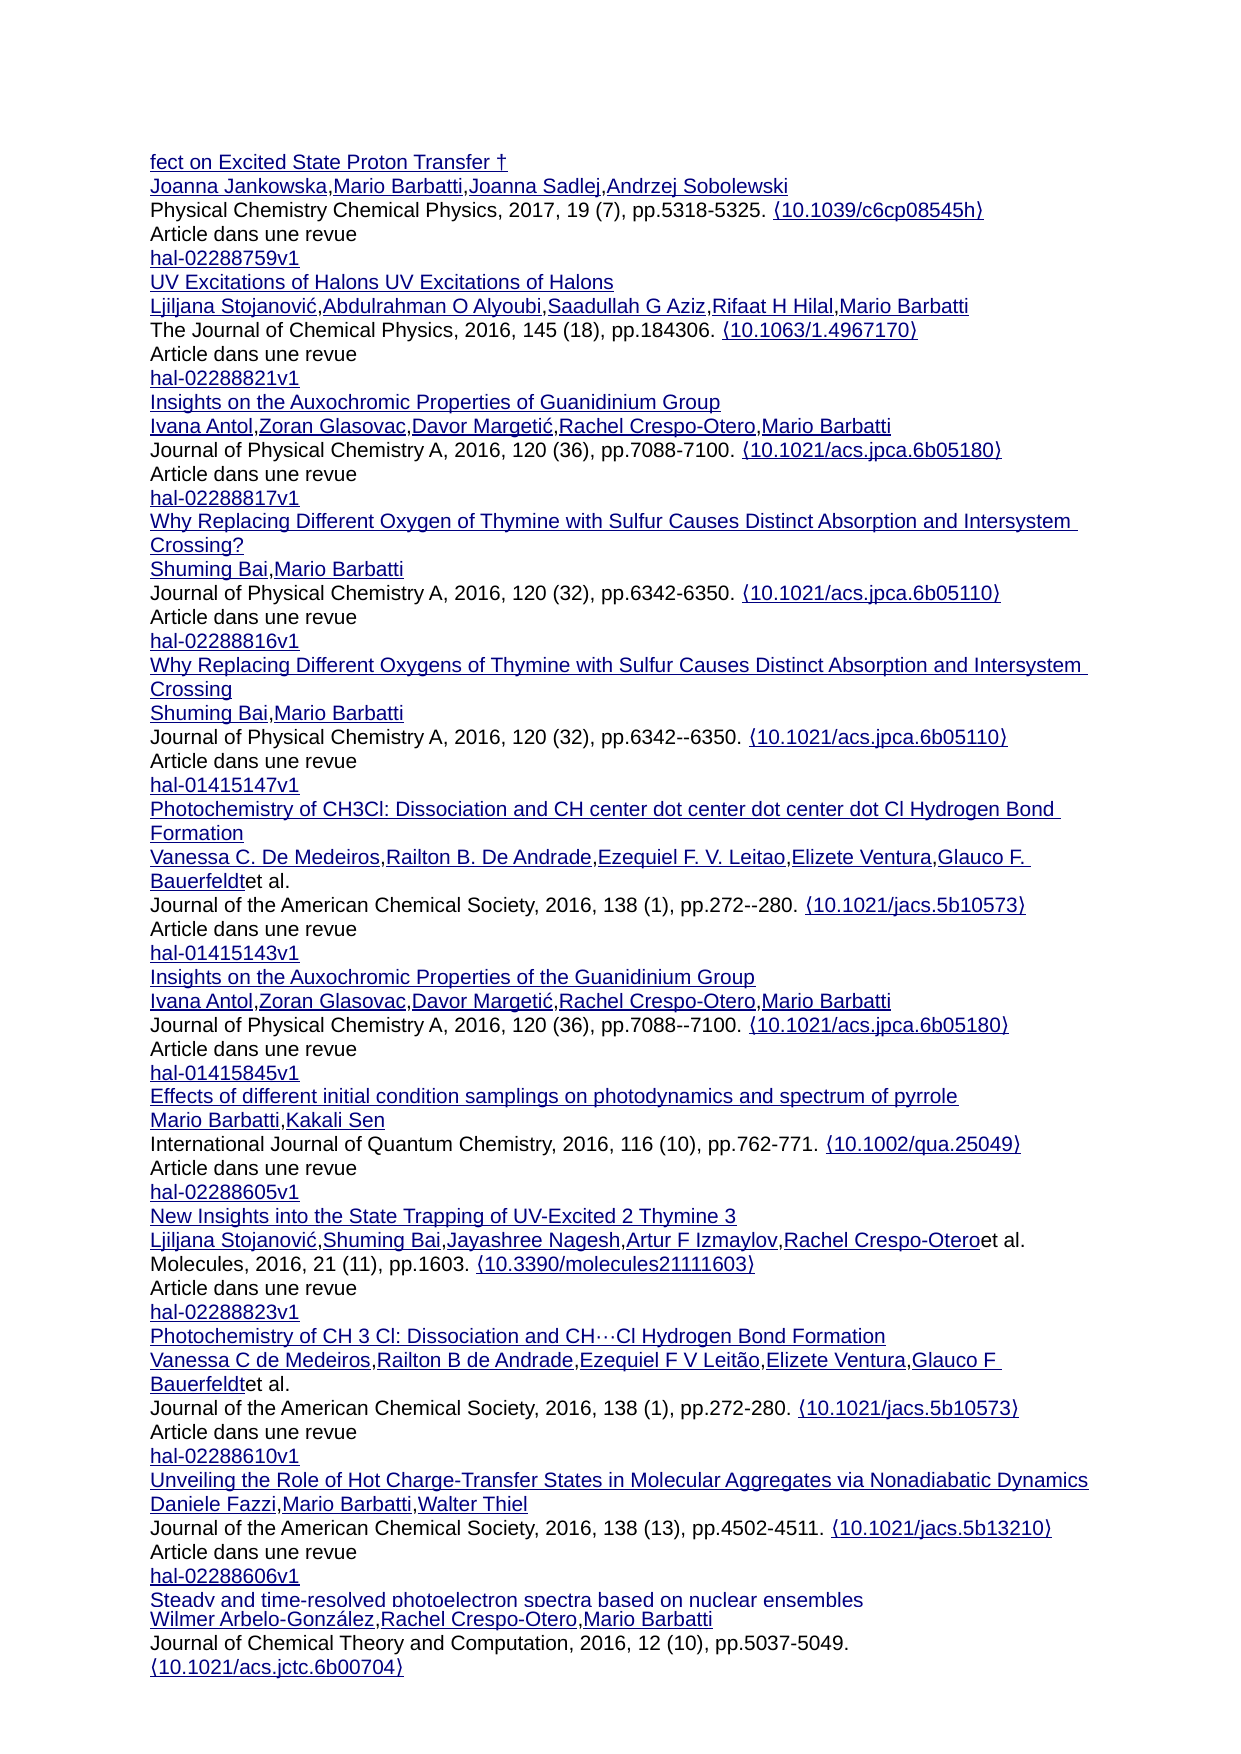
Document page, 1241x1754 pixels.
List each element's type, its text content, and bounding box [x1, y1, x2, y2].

table_cell fect on Excited State Proton Transfer † Joanna Jankowska,Mario Barbatti,Joanna Sadlej,Andrzej Sobolewski Physical Chemistry Chemical Physics, 2017, 19 (7), pp.5318-5325. ⟨10.1039/c6cp08545h⟩ Article dans une revue hal-02288759v1 [150, 150, 1090, 270]
table_cell Unveiling the Role of Hot Charge-Transfer States in Molecular Aggregates via Nonadiabatic Dynamics Daniele Fazzi,Mario Barbatti,Walter Thiel Journal of the American Chemical Society, 2016, 138 (13), pp.4502-4511. ⟨10.1021/jacs.5b13210⟩ Article dans une revue hal-02288606v1 [150, 1468, 1090, 1587]
table_cell UV Excitations of Halons UV Excitations of Halons Ljiljana Stojanović,Abdulrahman O Alyoubi,Saadullah G Aziz,Rifaat H Hilal,Mario Barbatti The Journal of Chemical Physics, 2016, 145 (18), pp.184306. ⟨10.1063/1.4967170⟩ Article dans une revue hal-02288821v1 [150, 270, 1090, 389]
table_cell Why Replacing Different Oxygen of Thymine with Sulfur Causes Distinct Absorption and Intersystem Crossing? Shuming Bai,Mario Barbatti Journal of Physical Chemistry A, 2016, 120 (32), pp.6342-6350. ⟨10.1021/acs.jpca.6b05110⟩ Article dans une revue hal-02288816v1 [150, 509, 1090, 653]
table_cell Insights on the Auxochromic Properties of Guanidinium Group Ivana Antol,Zoran Glasovac,Davor Margetić,Rachel Crespo-Otero,Mario Barbatti Journal of Physical Chemistry A, 2016, 120 (36), pp.7088-7100. ⟨10.1021/acs.jpca.6b05180⟩ Article dans une revue hal-02288817v1 [150, 390, 1090, 509]
table_cell Insights on the Auxochromic Properties of the Guanidinium Group Ivana Antol,Zoran Glasovac,Davor Margetić,Rachel Crespo-Otero,Mario Barbatti Journal of Physical Chemistry A, 2016, 120 (36), pp.7088--7100. ⟨10.1021/acs.jpca.6b05180⟩ Article dans une revue hal-01415845v1 [150, 965, 1090, 1084]
table_cell Effects of different initial condition samplings on photodynamics and spectrum of pyrrole Mario Barbatti,Kakali Sen International Journal of Quantum Chemistry, 2016, 116 (10), pp.762-771. ⟨10.1002/qua.25049⟩ Article dans une revue hal-02288605v1 [150, 1084, 1090, 1204]
table_cell Steady and time-resolved photoelectron spectra based on nuclear ensembles Wilmer Arbelo-González,Rachel Crespo-Otero,Mario Barbatti Journal of Chemical Theory and Computation, 2016, 12 (10), pp.5037-5049. ⟨10.1021/acs.jctc.6b00704⟩ [150, 1588, 1090, 1679]
table_cell New Insights into the State Trapping of UV-Excited 2 Thymine 3 Ljiljana Stojanović,Shuming Bai,Jayashree Nagesh,Artur F Izmaylov,Rachel Crespo-Oteroet al. Molecules, 2016, 21 (11), pp.1603. ⟨10.3390/molecules21111603⟩ Article dans une revue hal-02288823v1 [150, 1204, 1090, 1324]
table_cell Photochemistry of CH 3 Cl: Dissociation and CH···Cl Hydrogen Bond Formation Vanessa C de Medeiros,Railton B de Andrade,Ezequiel F V Leitão,Elizete Ventura,Glauco F Bauerfeldtet al. Journal of the American Chemical Society, 2016, 138 (1), pp.272-280. ⟨10.1021/jacs.5b10573⟩ Article dans une revue hal-02288610v1 [150, 1324, 1090, 1468]
table_cell Photochemistry of CH3Cl: Dissociation and CH center dot center dot center dot Cl Hydrogen Bond Formation Vanessa C. De Medeiros,Railton B. De Andrade,Ezequiel F. V. Leitao,Elizete Ventura,Glauco F. Bauerfeldtet al. Journal of the American Chemical Society, 2016, 138 (1), pp.272--280. ⟨10.1021/jacs.5b10573⟩ Article dans une revue hal-01415143v1 [150, 797, 1090, 964]
table_cell Why Replacing Different Oxygens of Thymine with Sulfur Causes Distinct Absorption and Intersystem Crossing Shuming Bai,Mario Barbatti Journal of Physical Chemistry A, 2016, 120 (32), pp.6342--6350. ⟨10.1021/acs.jpca.6b05110⟩ Article dans une revue hal-01415147v1 [150, 653, 1090, 797]
